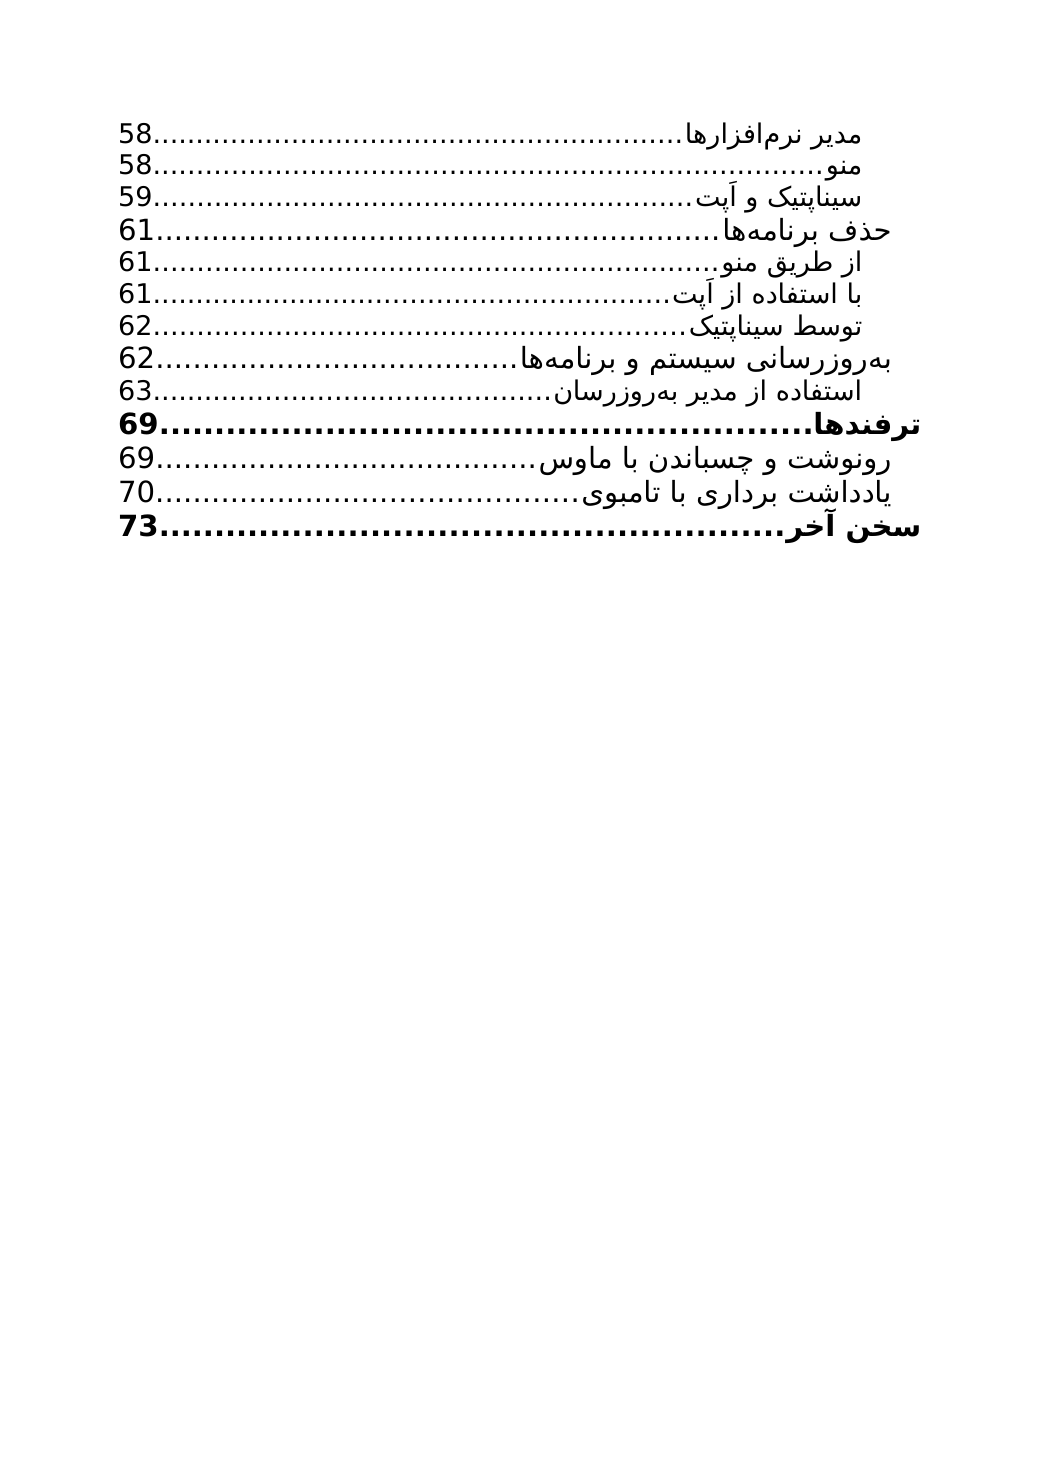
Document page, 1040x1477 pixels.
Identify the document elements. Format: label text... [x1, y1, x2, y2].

text حذف برنامه‌ها 61 [118, 213, 892, 247]
text به‌روزرسانی سیستم و برنامه‌ها 62 [118, 341, 892, 375]
text استفاده از مدیر به‌روزرسان 63 [118, 375, 862, 407]
text توسط سیناپتیک 62 [118, 310, 862, 341]
text سخن آخر 73 [118, 509, 921, 543]
text منو 58 [118, 150, 862, 181]
text ترفندها 69 [118, 407, 921, 441]
text مدیر نرم‌افزارها 58 [118, 118, 862, 150]
text رونوشت و چسباندن با ماوس 69 [118, 441, 892, 475]
text از طریق منو 61 [118, 247, 862, 278]
text سیناپتیک و اَپت 59 [118, 181, 862, 213]
text یادداشت برداری با تامبوی 70 [118, 475, 892, 509]
text با استفاده از اَپت 61 [118, 278, 862, 310]
